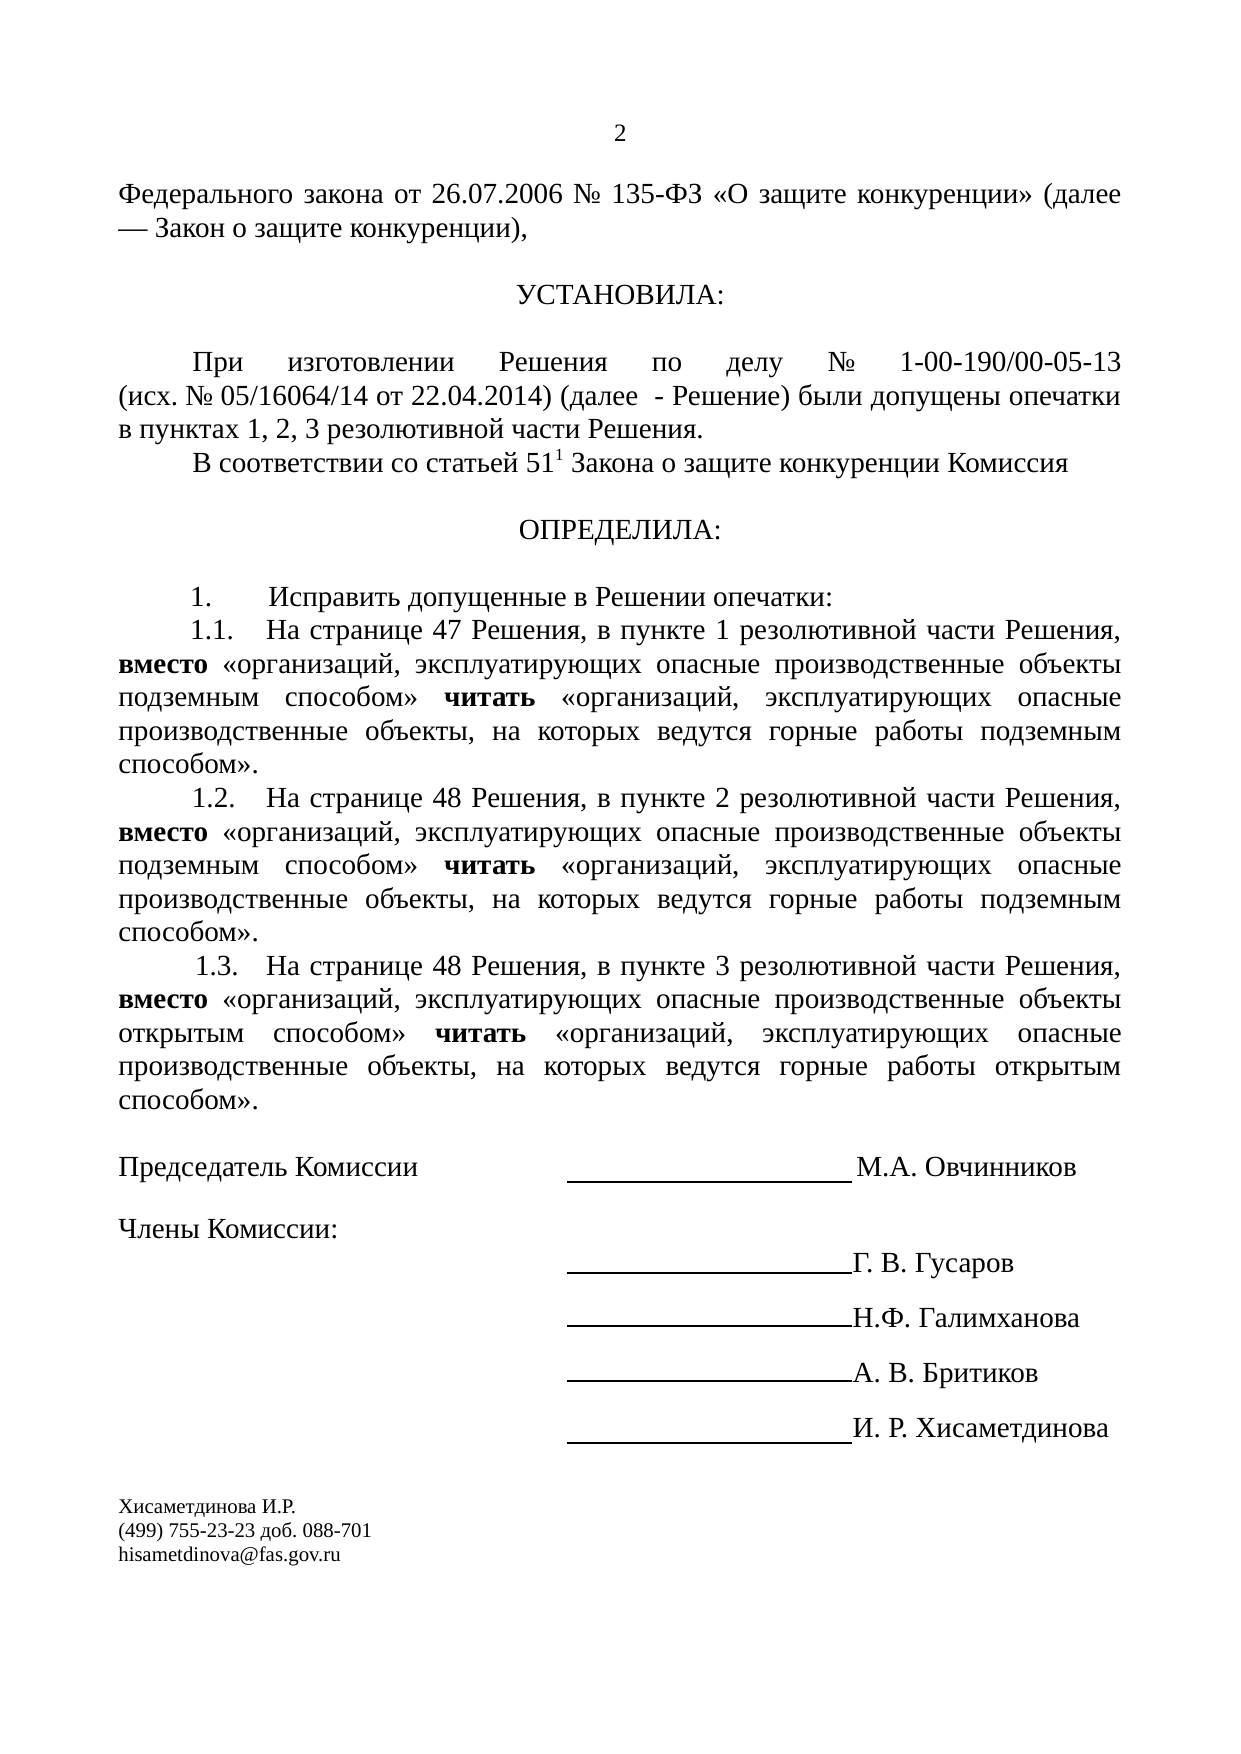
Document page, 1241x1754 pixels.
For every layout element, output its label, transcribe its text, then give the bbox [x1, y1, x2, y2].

table_cell А. В. Бритиков [853, 1334, 1118, 1389]
text hisametdinova@fas.gov.ru [118, 1542, 1122, 1566]
table_cell [567, 1389, 852, 1442]
text При изготовлении Решения по делу № 1-00-190/00-05-13 (исх. № 05/16064/14 от 22.04.2014) (далее - Решение) были допущены опечатки в пунктах 1, 2, 3 резолютивной части Решения. [118, 344, 1122, 445]
list На странице 48 Решения, в пункте 2 резолютивной части Решения, вместо «организаций, эксплуатирующих опасные производственные объекты подземным способом» читать «организаций, эксплуатирующих опасные производственные объекты, на которых ведутся горные работы подземным способом». [118, 780, 1122, 948]
table_header Председатель Комиссии [118, 1149, 567, 1183]
table_cell И. Р. Хисаметдинова [853, 1389, 1118, 1446]
table_cell Члены Комиссии: [118, 1183, 567, 1279]
table_header [567, 1149, 852, 1181]
table_cell [567, 1279, 852, 1325]
table_cell [567, 1334, 852, 1380]
text В соответствии со статьей 511 Закона о защите конкуренции Комиссия [118, 445, 1122, 478]
table_cell Г. В. Гусаров [853, 1183, 1118, 1279]
table_cell [118, 1279, 567, 1334]
text УСТАНОВИЛА: [118, 277, 1122, 311]
table_cell [567, 1183, 852, 1272]
table_header М.А. Овчинников [853, 1149, 1118, 1183]
table_cell [567, 1274, 852, 1279]
table_cell [567, 1382, 852, 1389]
list На странице 47 Решения, в пункте 1 резолютивной части Решения, вместо «организаций, эксплуатирующих опасные производственные объекты подземным способом» читать «организаций, эксплуатирующих опасные производственные объекты, на которых ведутся горные работы подземным способом». [118, 612, 1122, 780]
list Исправить допущенные в Решении опечатки: [118, 579, 1122, 612]
table_cell [118, 1334, 567, 1389]
text ОПРЕДЕЛИЛА: [118, 512, 1122, 545]
table_cell [118, 1389, 567, 1446]
table_cell [567, 1327, 852, 1334]
list На странице 48 Решения, в пункте 3 резолютивной части Решения, вместо «организаций, эксплуатирующих опасные производственные объекты открытым способом» читать «организаций, эксплуатирующих опасные производственные объекты, на которых ведутся горные работы открытым способом». [118, 948, 1122, 1116]
text Хисаметдинова И.Р. [118, 1494, 1122, 1518]
text (499) 755-23-23 доб. 088-701 [118, 1518, 1122, 1542]
table_cell Н.Ф. Галимханова [853, 1279, 1118, 1334]
text Федерального закона от 26.07.2006 № 135-ФЗ «О защите конкуренции» (далее — Закон о защите конкуренции), [118, 176, 1122, 243]
